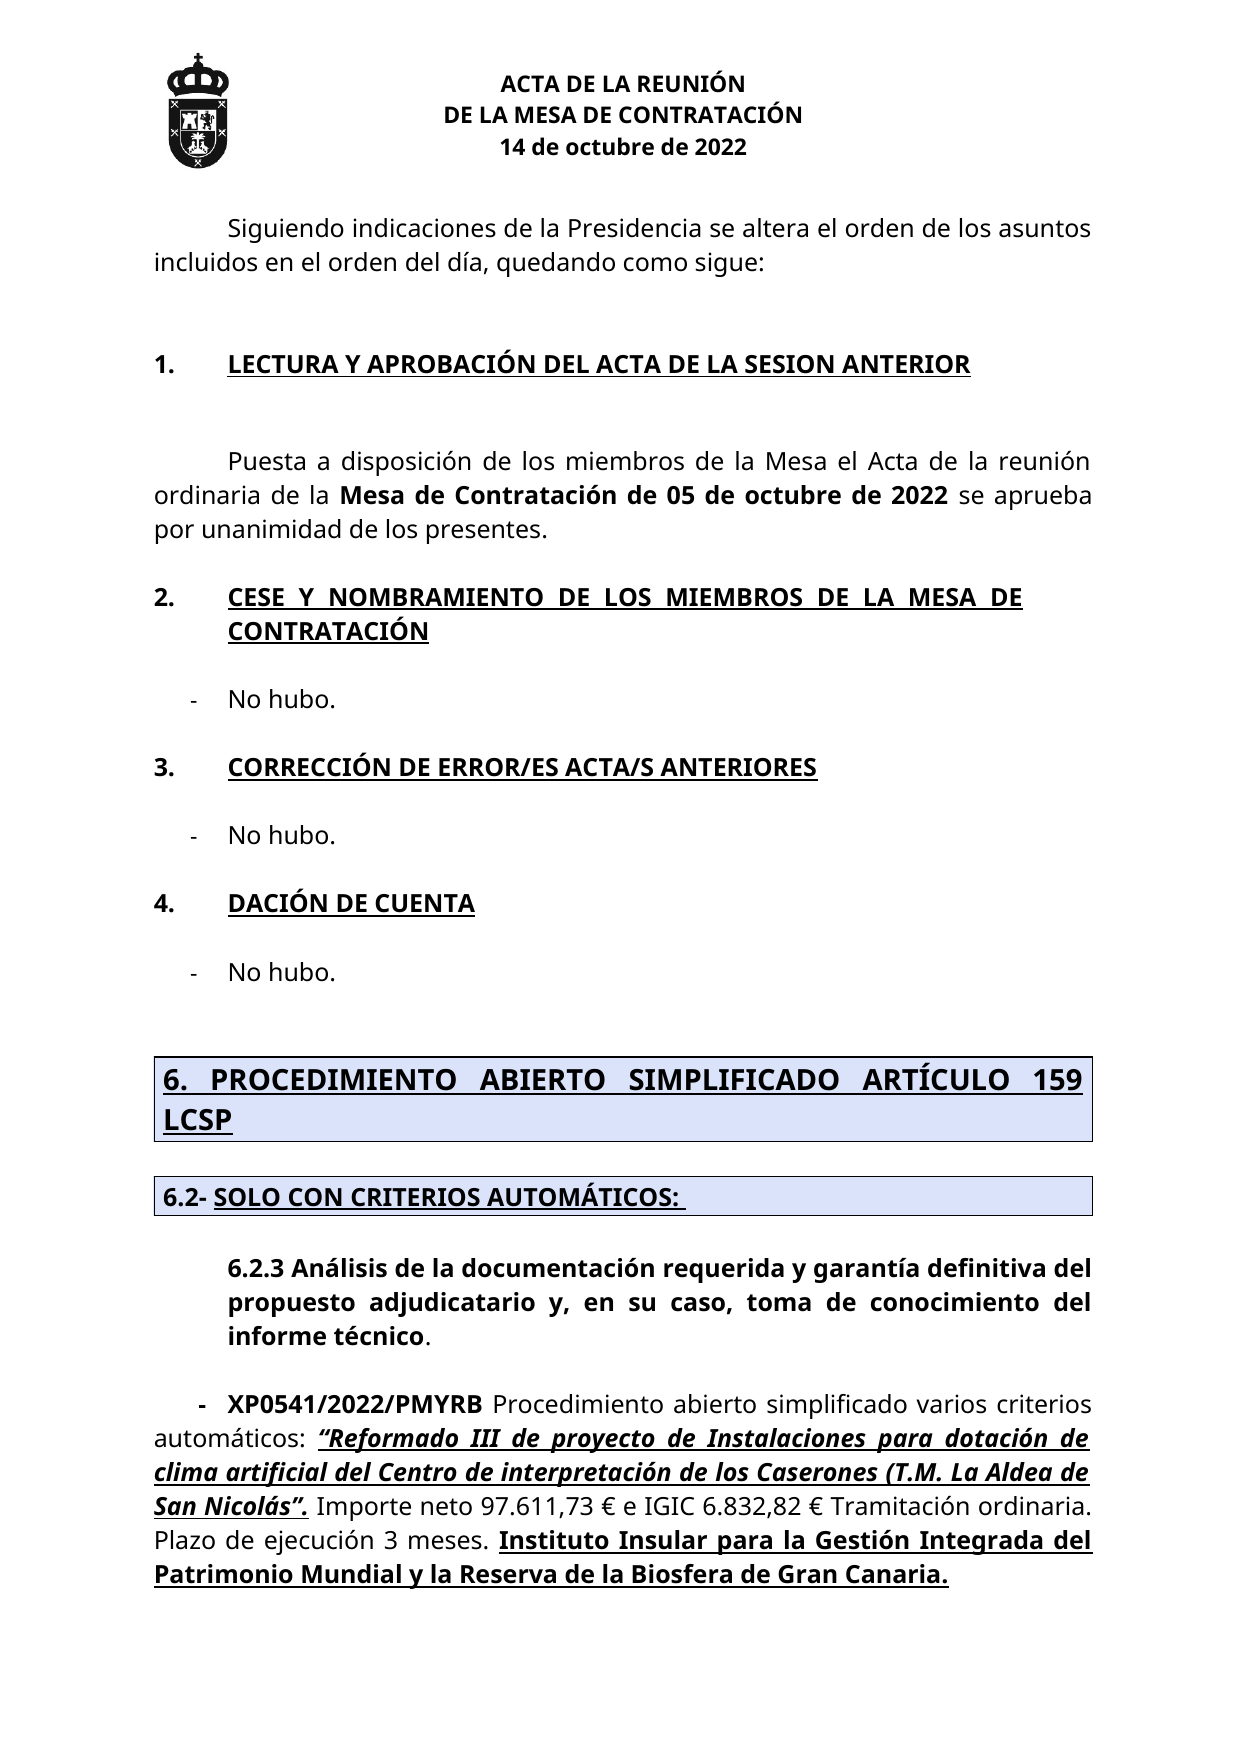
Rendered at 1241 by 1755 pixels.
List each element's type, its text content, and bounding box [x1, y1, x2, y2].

list No hubo. [183, 818, 1093, 852]
list No hubo. [183, 954, 1093, 988]
text 6. PROCEDIMIENTO ABIERTO SIMPLIFICADO ARTÍCULO 159 LCSP [155, 1058, 1092, 1141]
list 2. CESE Y NOMBRAMIENTO DE LOS MIEMBROS DE LA MESA DE CONTRATACIÓN [153, 579, 1093, 648]
list 4. DACIÓN DE CUENTA [153, 886, 1093, 920]
text Puesta a disposición de los miembros de la Mesa el Acta de la reunión ordinaria de la Mesa de Contratación de 05 de octubre de 2022 se aprueba por unanimidad de los presentes. [153, 443, 1093, 545]
text 6.2- SOLO CON CRITERIOS AUTOMÁTICOS: [155, 1177, 1092, 1215]
list 3. CORRECCIÓN DE ERROR/ES ACTA/S ANTERIORES [153, 750, 1093, 784]
text 6.2.3 Análisis de la documentación requerida y garantía definitiva del propuesto adjudicatario y, en su caso, toma de conocimiento del informe técnico. [227, 1250, 1093, 1353]
list XP0541/2022/PMYRB Procedimiento abierto simplificado varios criterios automáticos: “Reformado III de proyecto de Instalaciones para dotación de clima artificial del Centro de interpretación de los Caserones (T.M. La Aldea de San Nicolás”. Importe neto 97.611,73 € e IGIC 6.832,82 € Tramitación ordinaria. Plazo de ejecución 3 meses. Instituto Insular para la Gestión Integrada del Patrimonio Mundial y la Reserva de la Biosfera de Gran Canaria. [153, 1387, 1093, 1591]
picture [164, 50, 231, 171]
list 1. LECTURA Y APROBACIÓN DEL ACTA DE LA SESION ANTERIOR [0, 347, 1093, 381]
list No hubo. [183, 682, 1093, 716]
text Siguiendo indicaciones de la Presidencia se altera el orden de los asuntos incluidos en el orden del día, quedando como sigue: [153, 210, 1093, 278]
